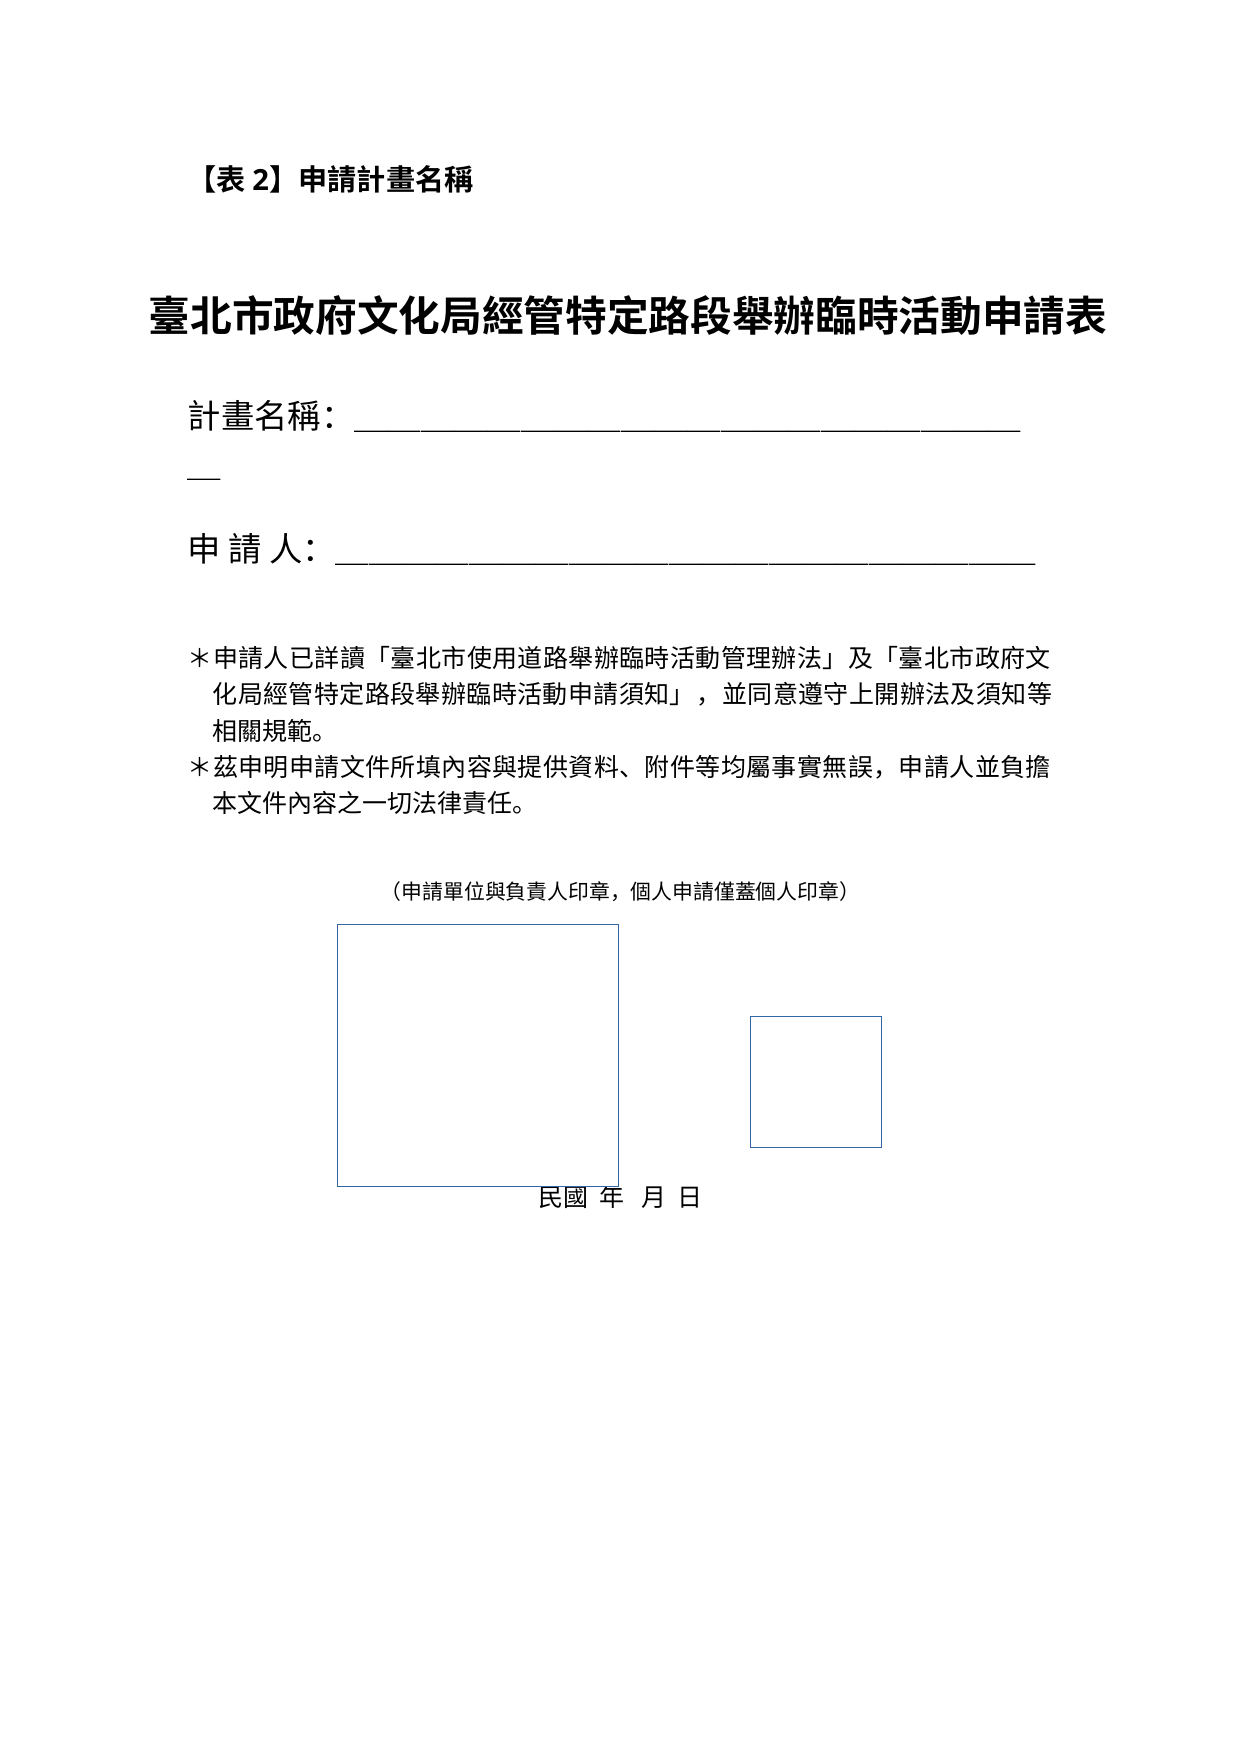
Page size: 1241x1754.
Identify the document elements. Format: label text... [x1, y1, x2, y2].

text 臺北市政府文化局經管特定路段舉辦臨時活動申請表 [131, 283, 1124, 343]
text 民國 年 月 日 [187, 1178, 1053, 1214]
text （申請單位與負責人印章，個人申請僅蓋個人印章） [187, 875, 1053, 905]
text ＊申請人已詳讀「臺北市使用道路舉辦臨時活動管理辦法」及「臺北市政府文化局經管特定路段舉辦臨時活動申請須知」，並同意遵守上開辦法及須知等相關規範。 [187, 638, 1053, 747]
text 【表2】申請計畫名稱 [187, 150, 1053, 200]
text ＊茲申明申請文件所填內容與提供資料、附件等均屬事實無誤，申請人並負擔本文件內容之一切法律責任。 [187, 747, 1053, 820]
text 申 請 人：＿＿＿＿＿＿＿＿＿＿＿＿＿＿＿＿＿＿＿＿＿ [187, 523, 1053, 571]
text 計畫名稱：＿＿＿＿＿＿＿＿＿＿＿＿＿＿＿＿＿＿＿＿＿ [187, 389, 1053, 486]
